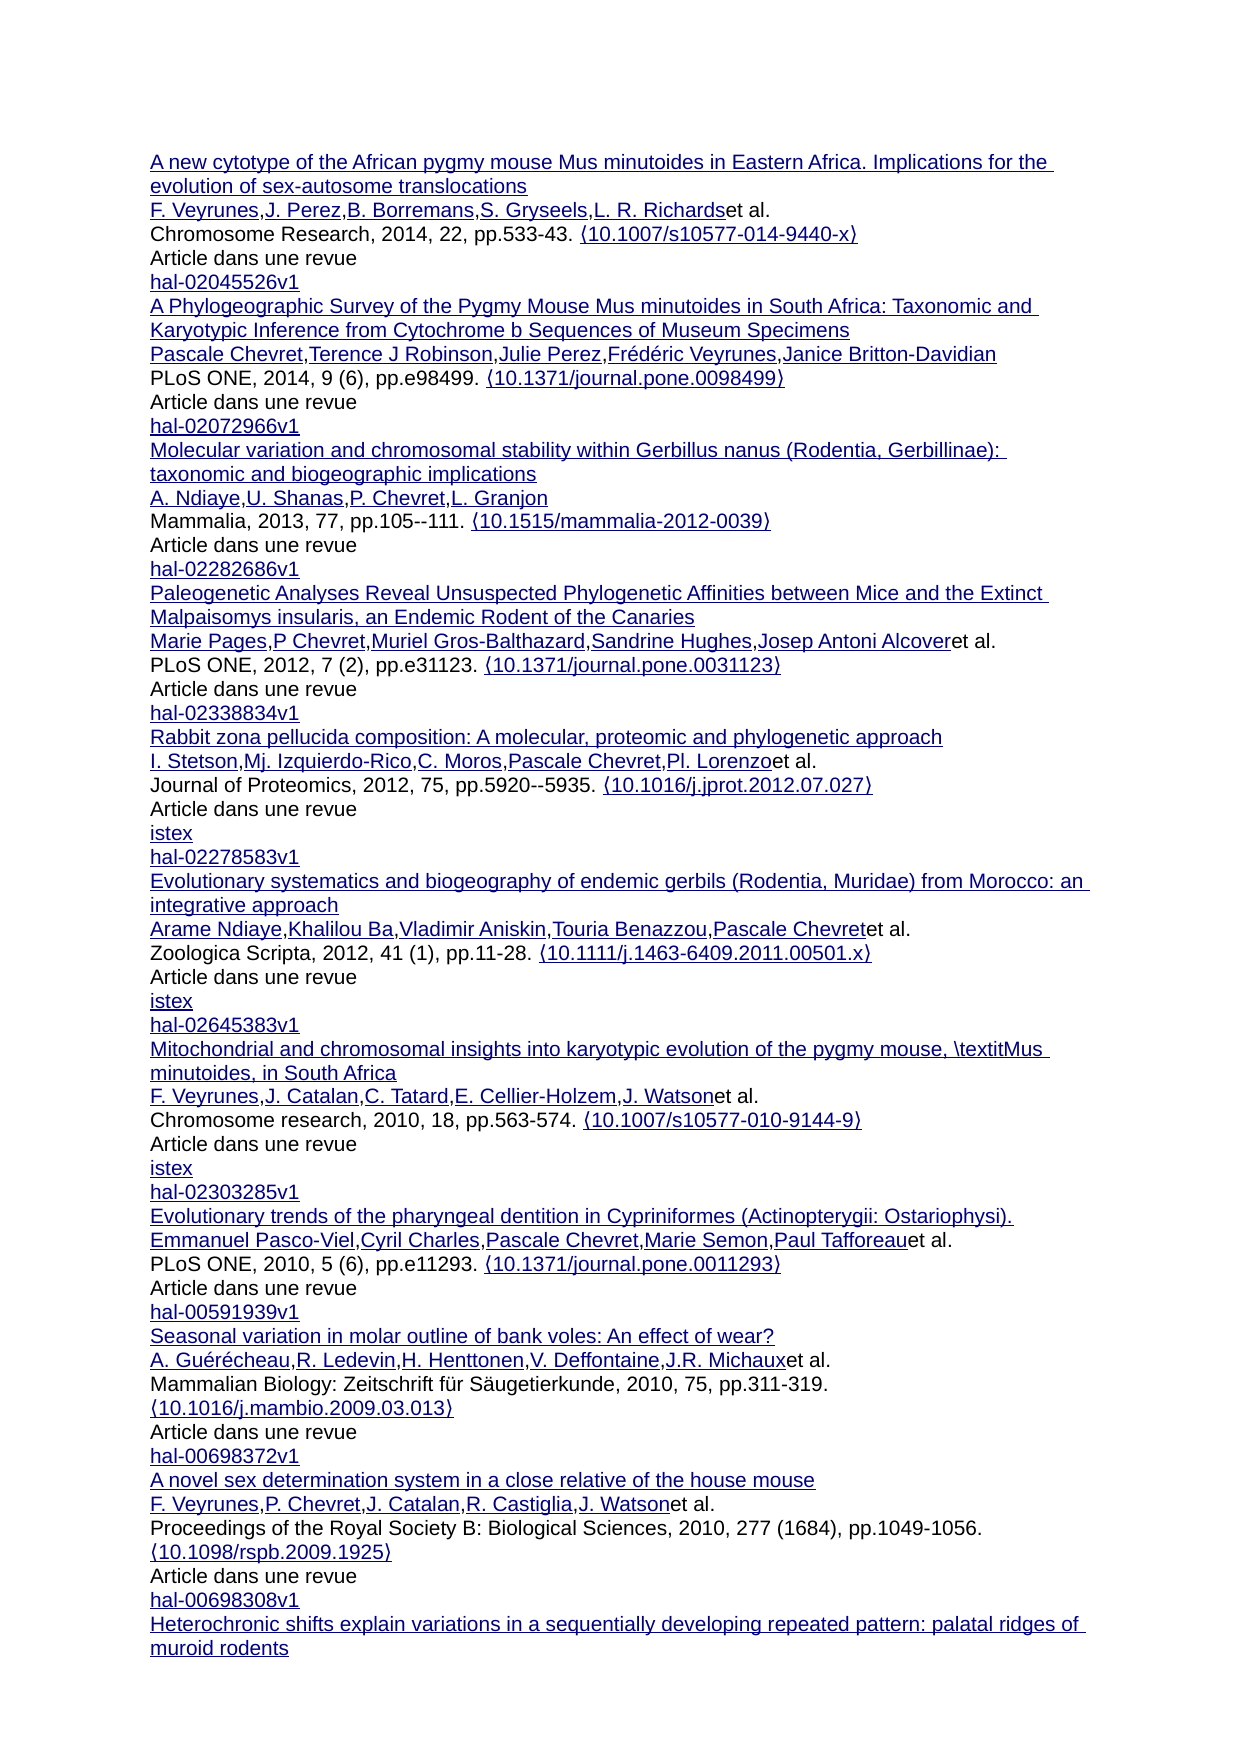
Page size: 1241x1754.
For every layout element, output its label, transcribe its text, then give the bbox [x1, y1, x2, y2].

table_cell A new cytotype of the African pygmy mouse Mus minutoides in Eastern Africa. Implications for the evolution of sex-autosome translocations F. Veyrunes,J. Perez,B. Borremans,S. Gryseels,L. R. Richardset al. Chromosome Research, 2014, 22, pp.533-43. ⟨10.1007/s10577-014-9440-x⟩ Article dans une revue hal-02045526v1 [150, 150, 1090, 294]
table_cell Evolutionary trends of the pharyngeal dentition in Cypriniformes (Actinopterygii: Ostariophysi). Emmanuel Pasco-Viel,Cyril Charles,Pascale Chevret,Marie Semon,Paul Tafforeauet al. PLoS ONE, 2010, 5 (6), pp.e11293. ⟨10.1371/journal.pone.0011293⟩ Article dans une revue hal-00591939v1 [150, 1204, 1090, 1324]
table_cell Molecular variation and chromosomal stability within Gerbillus nanus (Rodentia, Gerbillinae): taxonomic and biogeographic implications A. Ndiaye,U. Shanas,P. Chevret,L. Granjon Mammalia, 2013, 77, pp.105--111. ⟨10.1515/mammalia-2012-0039⟩ Article dans une revue hal-02282686v1 [150, 438, 1090, 581]
table_cell Heterochronic shifts explain variations in a sequentially developing repeated pattern: palatal ridges of muroid rodents [150, 1611, 1090, 1659]
table_cell Mitochondrial and chromosomal insights into karyotypic evolution of the pygmy mouse, \textitMus minutoides, in South Africa F. Veyrunes,J. Catalan,C. Tatard,E. Cellier-Holzem,J. Watsonet al. Chromosome research, 2010, 18, pp.563-574. ⟨10.1007/s10577-010-9144-9⟩ Article dans une revue istex hal-02303285v1 [150, 1036, 1090, 1204]
table_cell Paleogenetic Analyses Reveal Unsuspected Phylogenetic Affinities between Mice and the Extinct Malpaisomys insularis, an Endemic Rodent of the Canaries Marie Pages,P Chevret,Muriel Gros-Balthazard,Sandrine Hughes,Josep Antoni Alcoveret al. PLoS ONE, 2012, 7 (2), pp.e31123. ⟨10.1371/journal.pone.0031123⟩ Article dans une revue hal-02338834v1 [150, 581, 1090, 725]
table_cell integrative approach Arame Ndiaye,Khalilou Ba,Vladimir Aniskin,Touria Benazzou,Pascale Chevretet al. Zoologica Scripta, 2012, 41 (1), pp.11-28. ⟨10.1111/j.1463-6409.2011.00501.x⟩ Article dans une revue istex hal-02645383v1 [150, 891, 1090, 1036]
table_cell Seasonal variation in molar outline of bank voles: An effect of wear? A. Guérécheau,R. Ledevin,H. Henttonen,V. Deffontaine,J.R. Michauxet al. Mammalian Biology: Zeitschrift für Säugetierkunde, 2010, 75, pp.311-319. ⟨10.1016/j.mambio.2009.03.013⟩ Article dans une revue hal-00698372v1 [150, 1324, 1090, 1468]
table_cell A novel sex determination system in a close relative of the house mouse F. Veyrunes,P. Chevret,J. Catalan,R. Castiglia,J. Watsonet al. Proceedings of the Royal Society B: Biological Sciences, 2010, 277 (1684), pp.1049-1056. ⟨10.1098/rspb.2009.1925⟩ Article dans une revue hal-00698308v1 [150, 1468, 1090, 1611]
table_cell A Phylogeographic Survey of the Pygmy Mouse Mus minutoides in South Africa: Taxonomic and Karyotypic Inference from Cytochrome b Sequences of Museum Specimens Pascale Chevret,Terence J Robinson,Julie Perez,Frédéric Veyrunes,Janice Britton-Davidian PLoS ONE, 2014, 9 (6), pp.e98499. ⟨10.1371/journal.pone.0098499⟩ Article dans une revue hal-02072966v1 [150, 294, 1090, 437]
table_cell Rabbit zona pellucida composition: A molecular, proteomic and phylogenetic approach I. Stetson,Mj. Izquierdo-Rico,C. Moros,Pascale Chevret,Pl. Lorenzoet al. Journal of Proteomics, 2012, 75, pp.5920--5935. ⟨10.1016/j.jprot.2012.07.027⟩ Article dans une revue istex hal-02278583v1 [150, 725, 1090, 869]
table_cell Evolutionary systematics and biogeography of endemic gerbils (Rodentia, Muridae) from Morocco: an [150, 869, 1090, 890]
